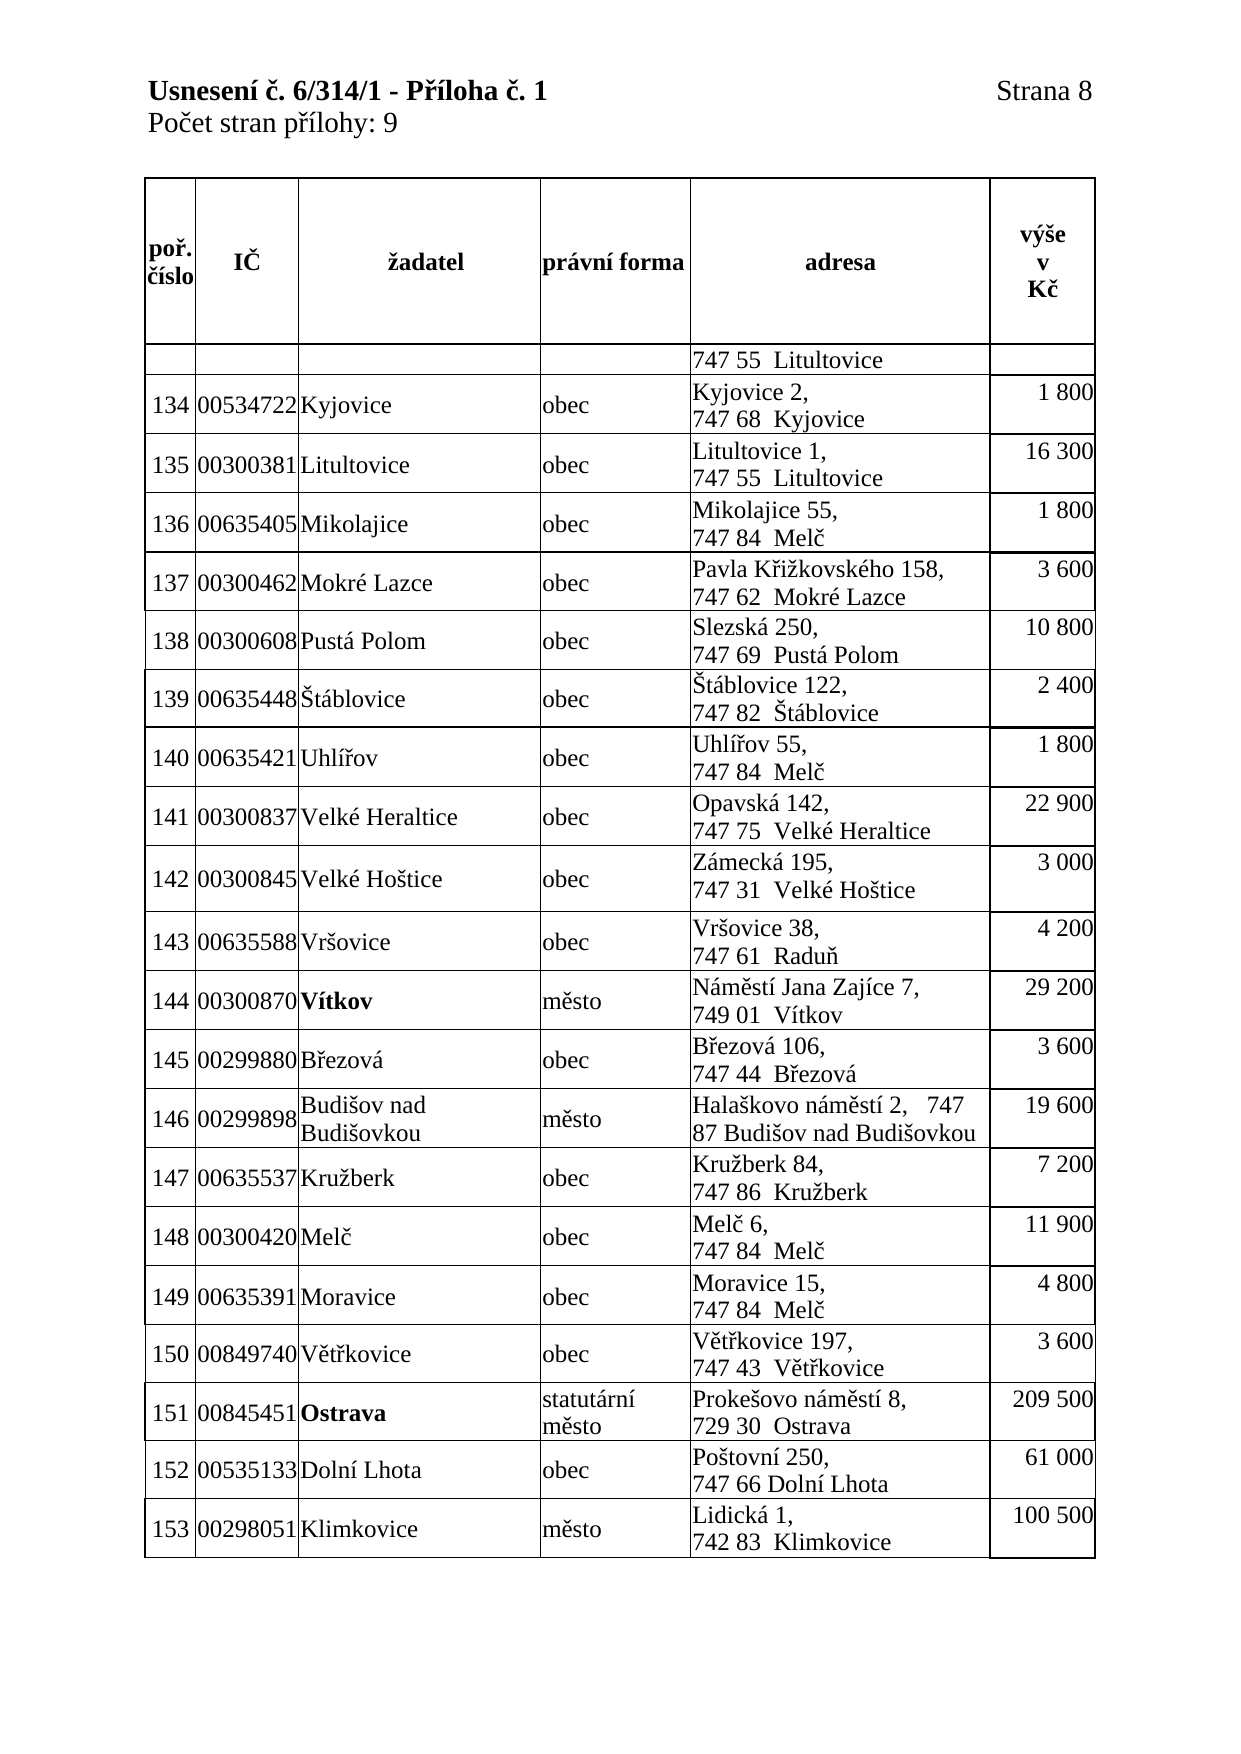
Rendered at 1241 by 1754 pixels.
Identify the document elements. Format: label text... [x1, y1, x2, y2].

table_cell Mikolajice 55, 747 84 Melč [691, 493, 989, 551]
table_header právní forma [541, 179, 690, 343]
table_cell Zámecká 195, 747 31 Velké Hoštice [691, 846, 989, 911]
table_cell obec [541, 1207, 690, 1265]
table_cell 136 [146, 493, 195, 551]
table_cell město [541, 1499, 690, 1557]
table_cell 147 [146, 1148, 195, 1206]
table_cell 3 000 [991, 847, 1094, 911]
table_cell 151 [146, 1383, 195, 1440]
table_cell Budišov nad Budišovkou [299, 1089, 540, 1147]
table_cell 00635391 [196, 1266, 298, 1324]
table_cell 00299898 [196, 1089, 298, 1147]
table_cell Náměstí Jana Zajíce 7, 749 01 Vítkov [691, 971, 989, 1029]
table_cell Prokešovo náměstí 8, 729 30 Ostrava [691, 1383, 989, 1440]
table_cell 00300381 [196, 434, 298, 492]
table_cell 4 200 [991, 913, 1094, 970]
table_cell 1 800 [991, 376, 1094, 433]
table_cell Halaškovo náměstí 2, 747 87 Budišov nad Budišovkou [691, 1089, 989, 1147]
table_cell Slezská 250, 747 69 Pustá Polom [691, 611, 989, 668]
table_cell Mikolajice [299, 493, 540, 551]
table_cell 00635588 [196, 912, 298, 970]
table_cell 141 [146, 787, 195, 844]
table_cell Poštovní 250, 747 66 Dolní Lhota [691, 1441, 989, 1498]
table_cell 3 600 [991, 1325, 1095, 1382]
table_cell 153 [146, 1499, 195, 1557]
table_cell 146 [146, 1089, 195, 1147]
table_cell 134 [146, 375, 195, 433]
table_cell obec [541, 375, 690, 433]
table_cell 137 [146, 553, 195, 610]
table_cell [146, 345, 195, 374]
table_cell Štáblovice 122, 747 82 Štáblovice [691, 670, 989, 726]
table_cell 61 000 [991, 1441, 1095, 1498]
table_cell statutární město [541, 1383, 690, 1440]
table_cell 00635537 [196, 1148, 298, 1206]
table_cell 149 [146, 1266, 195, 1324]
table_cell 00535133 [196, 1441, 298, 1498]
table_cell Vršovice 38, 747 61 Raduň [691, 912, 989, 970]
table_cell Kyjovice 2, 747 68 Kyjovice [691, 375, 989, 433]
table_cell Lidická 1, 742 83 Klimkovice [691, 1499, 989, 1557]
table_cell 22 900 [991, 788, 1094, 844]
table_cell 145 [146, 1030, 195, 1088]
table_cell 00299880 [196, 1030, 298, 1088]
table_cell obec [541, 912, 690, 970]
table_cell Štáblovice [299, 670, 540, 726]
table_cell [299, 345, 540, 374]
table_cell 00300462 [196, 553, 298, 610]
table_header adresa [691, 179, 989, 343]
table_cell obec [541, 1325, 690, 1382]
table_cell Pustá Polom [299, 611, 540, 668]
table_cell obec [541, 434, 690, 492]
table_cell [196, 345, 298, 374]
table_cell 00300870 [196, 971, 298, 1029]
table_header výše v Kč [991, 179, 1094, 343]
table_cell Kružberk 84, 747 86 Kružberk [691, 1148, 989, 1206]
table_cell 3 600 [991, 1031, 1094, 1088]
table_cell Moravice [299, 1266, 540, 1324]
table_cell 11 900 [991, 1208, 1094, 1265]
table_cell Vršovice [299, 912, 540, 970]
table_cell 209 500 [991, 1383, 1094, 1440]
table_cell Uhlířov [299, 728, 540, 786]
table_cell Klimkovice [299, 1499, 540, 1557]
table_cell Březová [299, 1030, 540, 1088]
table_cell obec [541, 1148, 690, 1206]
table_cell 7 200 [991, 1149, 1094, 1206]
table_cell Březová 106, 747 44 Březová [691, 1030, 989, 1088]
table_cell obec [541, 1266, 690, 1324]
table_cell Uhlířov 55, 747 84 Melč [691, 728, 989, 786]
table_cell obec [541, 670, 690, 726]
table_cell Větřkovice [299, 1325, 540, 1382]
table_cell město [541, 1089, 690, 1147]
table_cell 00298051 [196, 1499, 298, 1557]
table_cell Velké Hoštice [299, 846, 540, 911]
table_header žadatel [299, 179, 540, 343]
table_cell obec [541, 787, 690, 844]
table_cell 142 [146, 846, 195, 911]
table_cell Litultovice [299, 434, 540, 492]
table_cell obec [541, 1441, 690, 1498]
table_cell [541, 345, 690, 374]
table_cell 00635421 [196, 728, 298, 786]
table_cell Pavla Křižkovského 158, 747 62 Mokré Lazce [691, 553, 989, 610]
table_cell Kružberk [299, 1148, 540, 1206]
table_cell 148 [146, 1207, 195, 1265]
table_cell Mokré Lazce [299, 553, 540, 610]
table_cell Opavská 142, 747 75 Velké Heraltice [691, 787, 989, 844]
table_cell 140 [146, 728, 195, 786]
table_cell 29 200 [991, 972, 1094, 1029]
table_cell 00300837 [196, 787, 298, 844]
table_cell 10 800 [991, 611, 1095, 668]
table_cell 16 300 [991, 435, 1094, 492]
table_cell 1 800 [991, 729, 1094, 786]
table_cell Dolní Lhota [299, 1441, 540, 1498]
table_cell 150 [146, 1325, 195, 1382]
table_cell obec [541, 1030, 690, 1088]
table_cell Litultovice 1, 747 55 Litultovice [691, 434, 989, 492]
table_cell obec [541, 553, 690, 610]
table_cell město [541, 971, 690, 1029]
table_cell 4 800 [991, 1267, 1094, 1324]
table_cell 00300608 [196, 611, 298, 668]
table_cell 00635448 [196, 670, 298, 726]
table_cell obec [541, 493, 690, 551]
table_cell 139 [146, 670, 195, 726]
table_cell 1 800 [991, 494, 1094, 551]
table_cell Velké Heraltice [299, 787, 540, 844]
table_cell Ostrava [299, 1383, 540, 1440]
table_cell Melč [299, 1207, 540, 1265]
table_cell Kyjovice [299, 375, 540, 433]
table_cell 135 [146, 434, 195, 492]
table_cell 19 600 [991, 1090, 1094, 1147]
table_cell Vítkov [299, 971, 540, 1029]
table_cell [991, 345, 1094, 374]
table_cell 747 55 Litultovice [691, 345, 989, 374]
table_cell 00534722 [196, 375, 298, 433]
table_cell 00845451 [196, 1383, 298, 1440]
table_cell 144 [146, 971, 195, 1029]
table_cell Větřkovice 197, 747 43 Větřkovice [691, 1325, 989, 1382]
table_cell obec [541, 846, 690, 911]
table_cell 143 [146, 912, 195, 970]
table_cell 138 [146, 611, 195, 668]
table_cell 3 600 [991, 554, 1094, 610]
table_cell 00635405 [196, 493, 298, 551]
table_cell obec [541, 728, 690, 786]
table_cell 00300420 [196, 1207, 298, 1265]
table_cell 2 400 [991, 670, 1094, 726]
table_cell Melč 6, 747 84 Melč [691, 1207, 989, 1265]
table_cell Moravice 15, 747 84 Melč [691, 1266, 989, 1324]
table_header IČ [196, 179, 298, 343]
table_cell obec [541, 611, 690, 668]
table_header poř. číslo [146, 179, 195, 343]
table_cell 152 [146, 1441, 195, 1498]
table_cell 00300845 [196, 846, 298, 911]
table_cell 00849740 [196, 1325, 298, 1382]
table_cell 100 500 [991, 1499, 1094, 1557]
